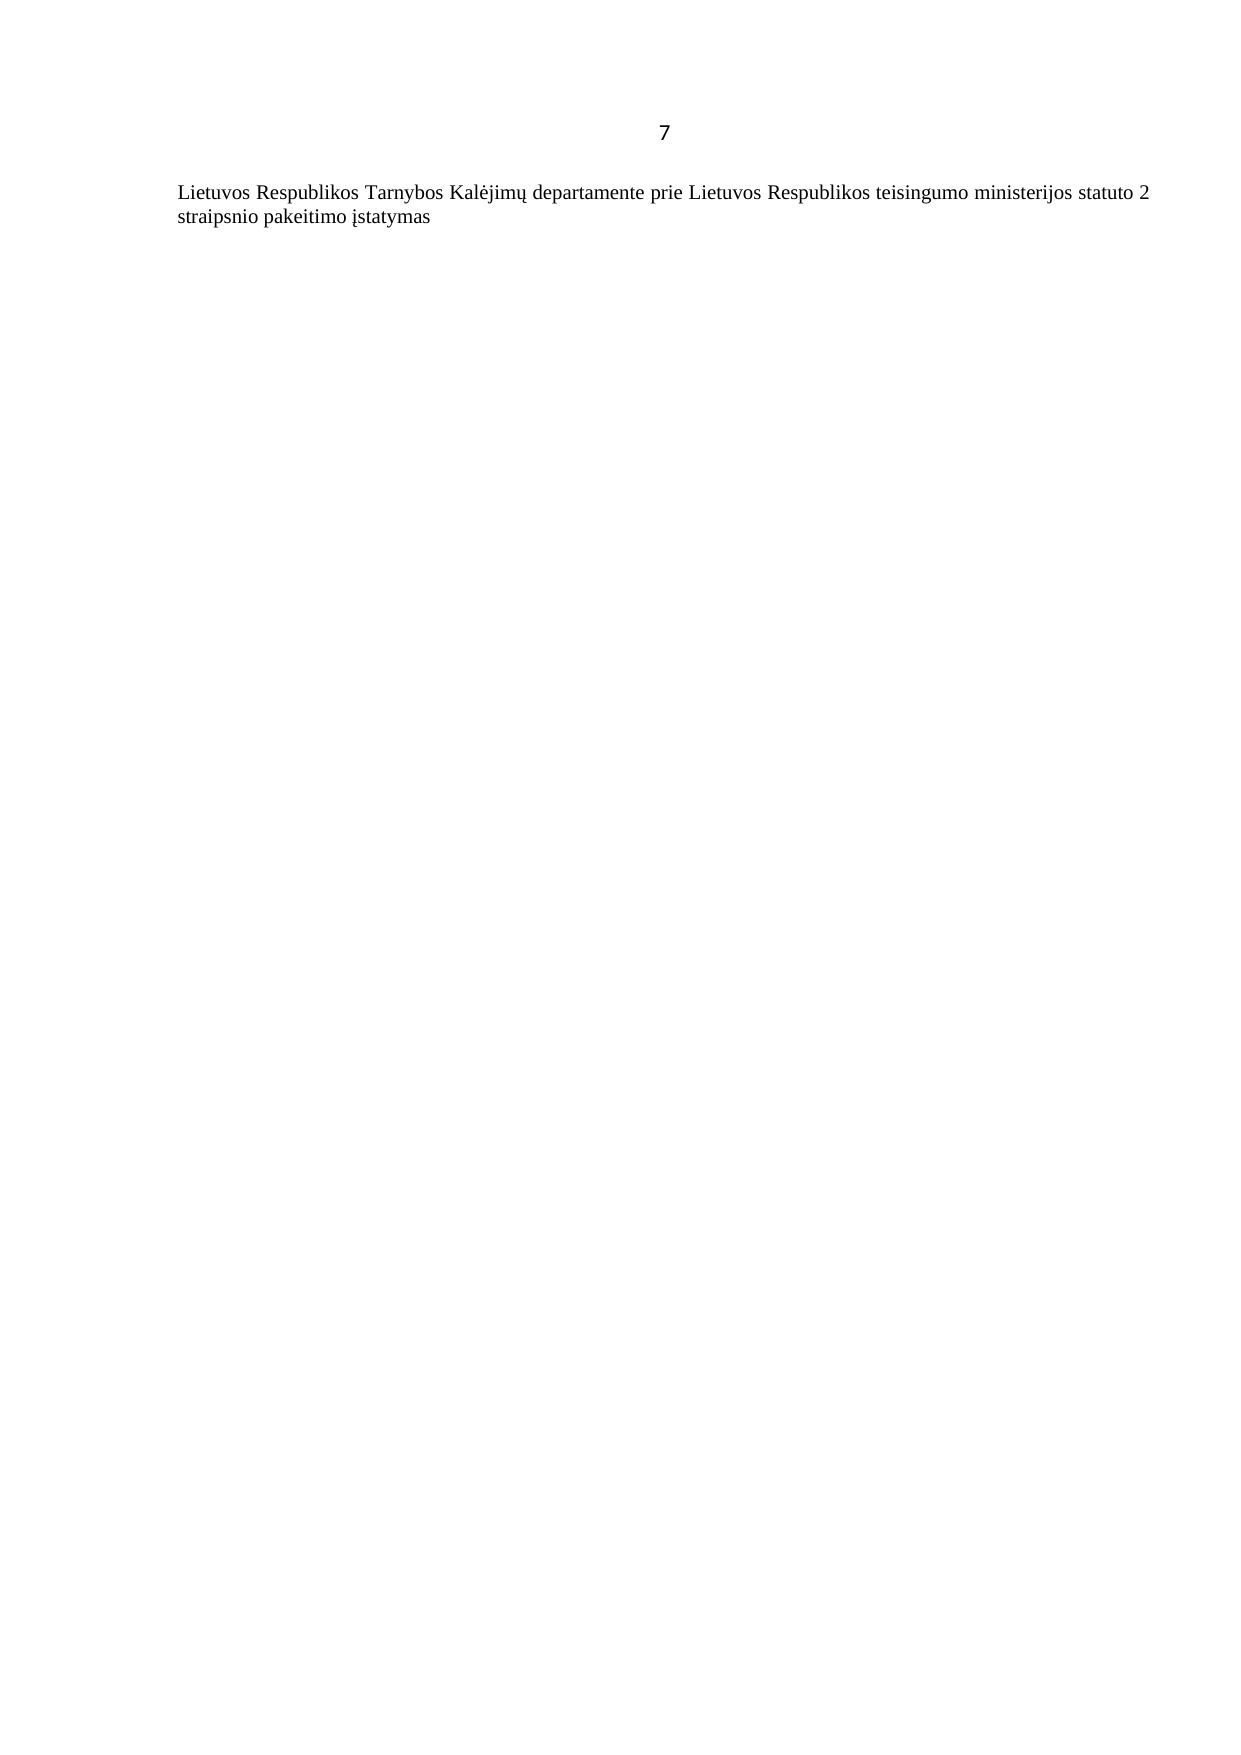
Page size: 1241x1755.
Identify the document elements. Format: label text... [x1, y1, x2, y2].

text Lietuvos Respublikos Tarnybos Kalėjimų departamente prie Lietuvos Respublikos teisingumo ministerijos statuto 2 straipsnio pakeitimo įstatymas [177, 180, 1152, 228]
